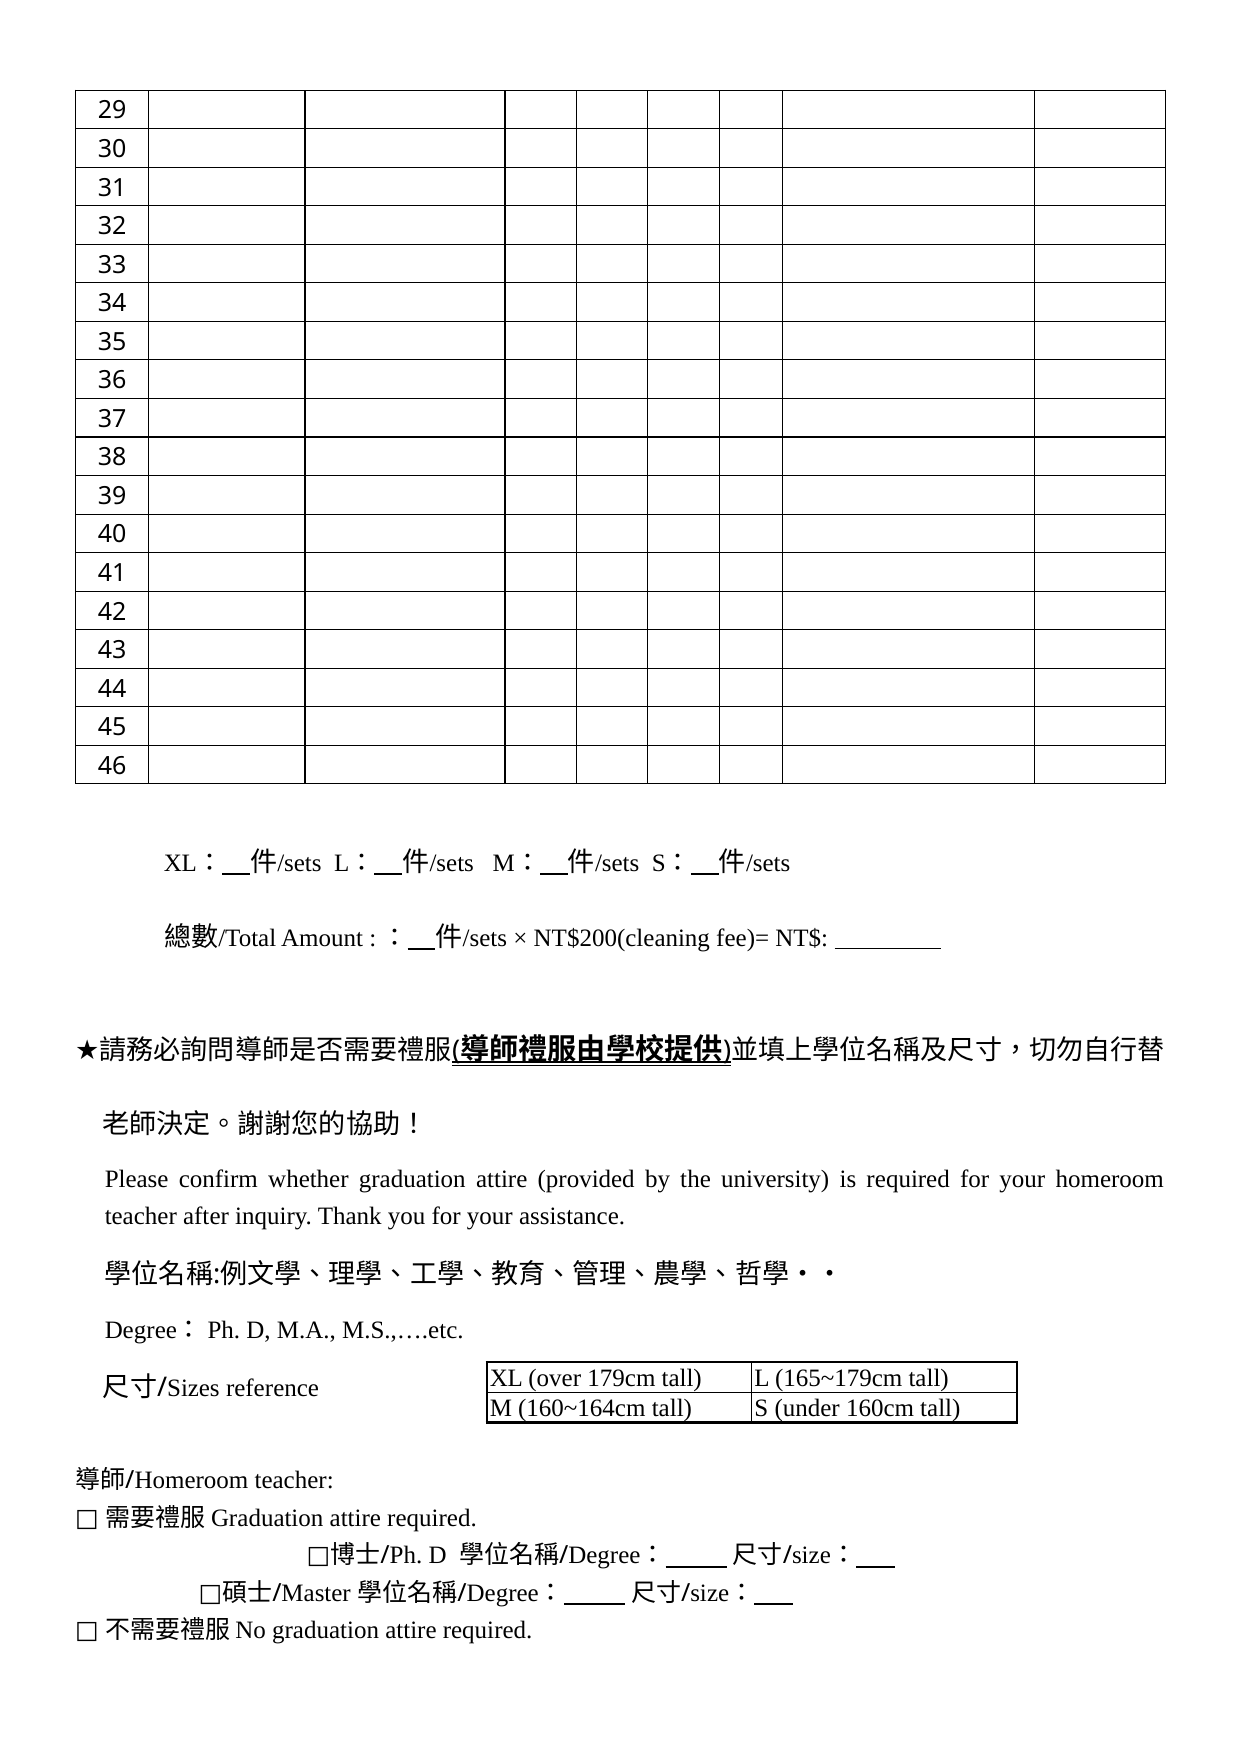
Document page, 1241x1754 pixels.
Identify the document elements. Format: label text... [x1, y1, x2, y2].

table_cell [506, 168, 576, 205]
table_cell [306, 592, 504, 629]
table_cell [506, 322, 576, 359]
table_cell [1035, 245, 1165, 282]
table_cell [783, 91, 1034, 128]
table_cell [149, 592, 304, 629]
table_cell [648, 515, 719, 552]
table_cell [648, 360, 719, 398]
text Degree： Ph. D, M.A., M.S.,….etc. [75, 1309, 1165, 1347]
table_cell [648, 206, 719, 244]
table_cell [648, 669, 719, 706]
table_cell [1035, 592, 1165, 629]
table_cell [783, 360, 1034, 398]
table_cell [506, 707, 576, 745]
table_cell 37 [76, 399, 148, 436]
table_cell [648, 168, 719, 205]
table_cell [783, 746, 1034, 783]
table_cell [306, 283, 504, 321]
table_cell [648, 746, 719, 783]
table_cell 29 [76, 91, 148, 128]
table_cell [720, 553, 782, 591]
table_cell M (160~164cm tall) [488, 1393, 751, 1421]
table_cell [720, 168, 782, 205]
table_cell 34 [76, 283, 148, 321]
table_cell [506, 206, 576, 244]
table_cell [577, 129, 647, 167]
table_cell [306, 515, 504, 552]
table_cell [306, 168, 504, 205]
table_cell [306, 746, 504, 783]
table_cell [1035, 746, 1165, 783]
table_cell [648, 438, 719, 475]
table_cell [783, 438, 1034, 475]
table_cell [306, 322, 504, 359]
table_cell [506, 553, 576, 591]
table_cell [506, 630, 576, 668]
table_cell [1035, 630, 1165, 668]
table_cell [783, 322, 1034, 359]
table_cell [306, 399, 504, 436]
table_cell [306, 91, 504, 128]
table_cell 31 [76, 168, 148, 205]
table_cell [577, 91, 647, 128]
table_cell 45 [76, 707, 148, 745]
table_cell 30 [76, 129, 148, 167]
table_cell [577, 322, 647, 359]
table_cell [149, 360, 304, 398]
table_cell [783, 283, 1034, 321]
table_cell [720, 206, 782, 244]
text 尺寸/Sizes reference [75, 1347, 1165, 1422]
table_cell [149, 707, 304, 745]
table_cell [1035, 91, 1165, 128]
table_cell [720, 399, 782, 436]
table_cell [648, 322, 719, 359]
table_cell 44 [76, 669, 148, 706]
table_cell [1035, 707, 1165, 745]
table_cell [149, 669, 304, 706]
table_cell [577, 399, 647, 436]
table_cell [506, 399, 576, 436]
table_cell [1035, 283, 1165, 321]
table_cell 38 [76, 438, 148, 475]
text □博士/Ph. D 學位名稱/Degree： 尺寸/size： [75, 1534, 1165, 1572]
table_cell [1035, 553, 1165, 591]
table_cell [577, 360, 647, 398]
table_cell [306, 630, 504, 668]
table_cell [577, 168, 647, 205]
table_cell [648, 399, 719, 436]
table_cell [577, 283, 647, 321]
table_cell [720, 669, 782, 706]
table_cell [783, 553, 1034, 591]
table_cell [506, 360, 576, 398]
table_cell [783, 399, 1034, 436]
table_cell [720, 707, 782, 745]
table_cell [506, 669, 576, 706]
table_cell [783, 476, 1034, 513]
table_cell [648, 476, 719, 513]
table_cell 39 [76, 476, 148, 513]
table_cell [306, 553, 504, 591]
table_cell [577, 630, 647, 668]
table_cell [1035, 438, 1165, 475]
table_cell [577, 553, 647, 591]
table_cell [306, 245, 504, 282]
table_cell 36 [76, 360, 148, 398]
text Please confirm whether graduation attire (provided by the university) is required for your homeroom teacher after inquiry. Thank you for your assistance. [104, 1159, 1165, 1234]
table_header L (165~179cm tall) [752, 1363, 1016, 1392]
table_cell [648, 707, 719, 745]
text □ 需要禮服 Graduation attire required. [75, 1497, 1165, 1534]
table_cell [783, 168, 1034, 205]
table_cell [720, 360, 782, 398]
table_cell 43 [76, 630, 148, 668]
table_cell S (under 160cm tall) [752, 1393, 1016, 1421]
table_cell [506, 91, 576, 128]
table_cell [506, 438, 576, 475]
table_cell [783, 592, 1034, 629]
text □ 不需要禮服No graduation attire required. [75, 1609, 1165, 1647]
table_cell [577, 438, 647, 475]
table_cell [577, 476, 647, 513]
table_cell [783, 707, 1034, 745]
table_cell 42 [76, 592, 148, 629]
table_cell [783, 206, 1034, 244]
table_cell [648, 245, 719, 282]
table_cell [648, 91, 719, 128]
table_cell [577, 592, 647, 629]
table_cell [720, 91, 782, 128]
table_cell [783, 515, 1034, 552]
table_cell [577, 669, 647, 706]
text 學位名稱:例文學、理學、工學、教育、管理、農學、哲學‧‧ [75, 1234, 1165, 1309]
table_cell [720, 476, 782, 513]
table_cell [149, 283, 304, 321]
table_cell [506, 283, 576, 321]
table_cell 41 [76, 553, 148, 591]
table_cell [149, 322, 304, 359]
table_cell [506, 245, 576, 282]
table_cell [720, 746, 782, 783]
table_cell [149, 168, 304, 205]
table_cell [149, 91, 304, 128]
table_cell [648, 630, 719, 668]
table_cell 35 [76, 322, 148, 359]
table_cell [149, 206, 304, 244]
table_cell [506, 515, 576, 552]
table_cell [306, 476, 504, 513]
table_cell [306, 669, 504, 706]
text 總數/Total Amount : ： 件/sets × NT$200(cleaning fee)= NT$: [75, 897, 1165, 972]
table_cell [720, 129, 782, 167]
table_cell [1035, 399, 1165, 436]
text □碩士/Master 學位名稱/Degree： 尺寸/size： [75, 1572, 1165, 1609]
table_cell [1035, 129, 1165, 167]
table_cell [1035, 206, 1165, 244]
table_cell [306, 206, 504, 244]
table_cell [783, 245, 1034, 282]
table_cell [577, 515, 647, 552]
table_cell [1035, 515, 1165, 552]
table_cell [149, 129, 304, 167]
table_cell [720, 630, 782, 668]
table_cell [306, 707, 504, 745]
table_cell [506, 746, 576, 783]
table_cell [306, 438, 504, 475]
table_cell [149, 476, 304, 513]
text XL： 件/sets L： 件/sets M： 件/sets S： 件/sets [75, 822, 1165, 897]
table_cell [1035, 322, 1165, 359]
table_cell [648, 283, 719, 321]
table_cell [783, 630, 1034, 668]
table_cell [506, 592, 576, 629]
table_cell [783, 669, 1034, 706]
table_cell [577, 707, 647, 745]
table_cell [720, 283, 782, 321]
table_cell [149, 399, 304, 436]
table_cell [149, 630, 304, 668]
table_cell 32 [76, 206, 148, 244]
table_cell [306, 129, 504, 167]
table_cell [648, 592, 719, 629]
table_cell [648, 129, 719, 167]
table_cell [577, 206, 647, 244]
table_cell [1035, 669, 1165, 706]
table_cell [149, 553, 304, 591]
table_cell [648, 553, 719, 591]
table_cell [1035, 360, 1165, 398]
table_cell 46 [76, 746, 148, 783]
text 導師/Homeroom teacher: [75, 1459, 1165, 1497]
table_cell [506, 476, 576, 513]
table_cell [1035, 476, 1165, 513]
table_cell [306, 360, 504, 398]
table_cell [149, 438, 304, 475]
table_cell [577, 245, 647, 282]
table_cell [149, 515, 304, 552]
table_cell [720, 245, 782, 282]
table_cell [506, 129, 576, 167]
table_header XL (over 179cm tall) [488, 1363, 751, 1392]
table_cell 40 [76, 515, 148, 552]
table_cell [720, 438, 782, 475]
table_cell [720, 592, 782, 629]
text ★請務必詢問導師是否需要禮服(導師禮服由學校提供)並填上學位名稱及尺寸，切勿自行替老師決定。謝謝您的協助！ [75, 1009, 1165, 1159]
table_cell [149, 245, 304, 282]
table_cell 33 [76, 245, 148, 282]
table_cell [720, 515, 782, 552]
table_cell [577, 746, 647, 783]
table_cell [720, 322, 782, 359]
table_cell [1035, 168, 1165, 205]
table_cell [149, 746, 304, 783]
table_cell [783, 129, 1034, 167]
